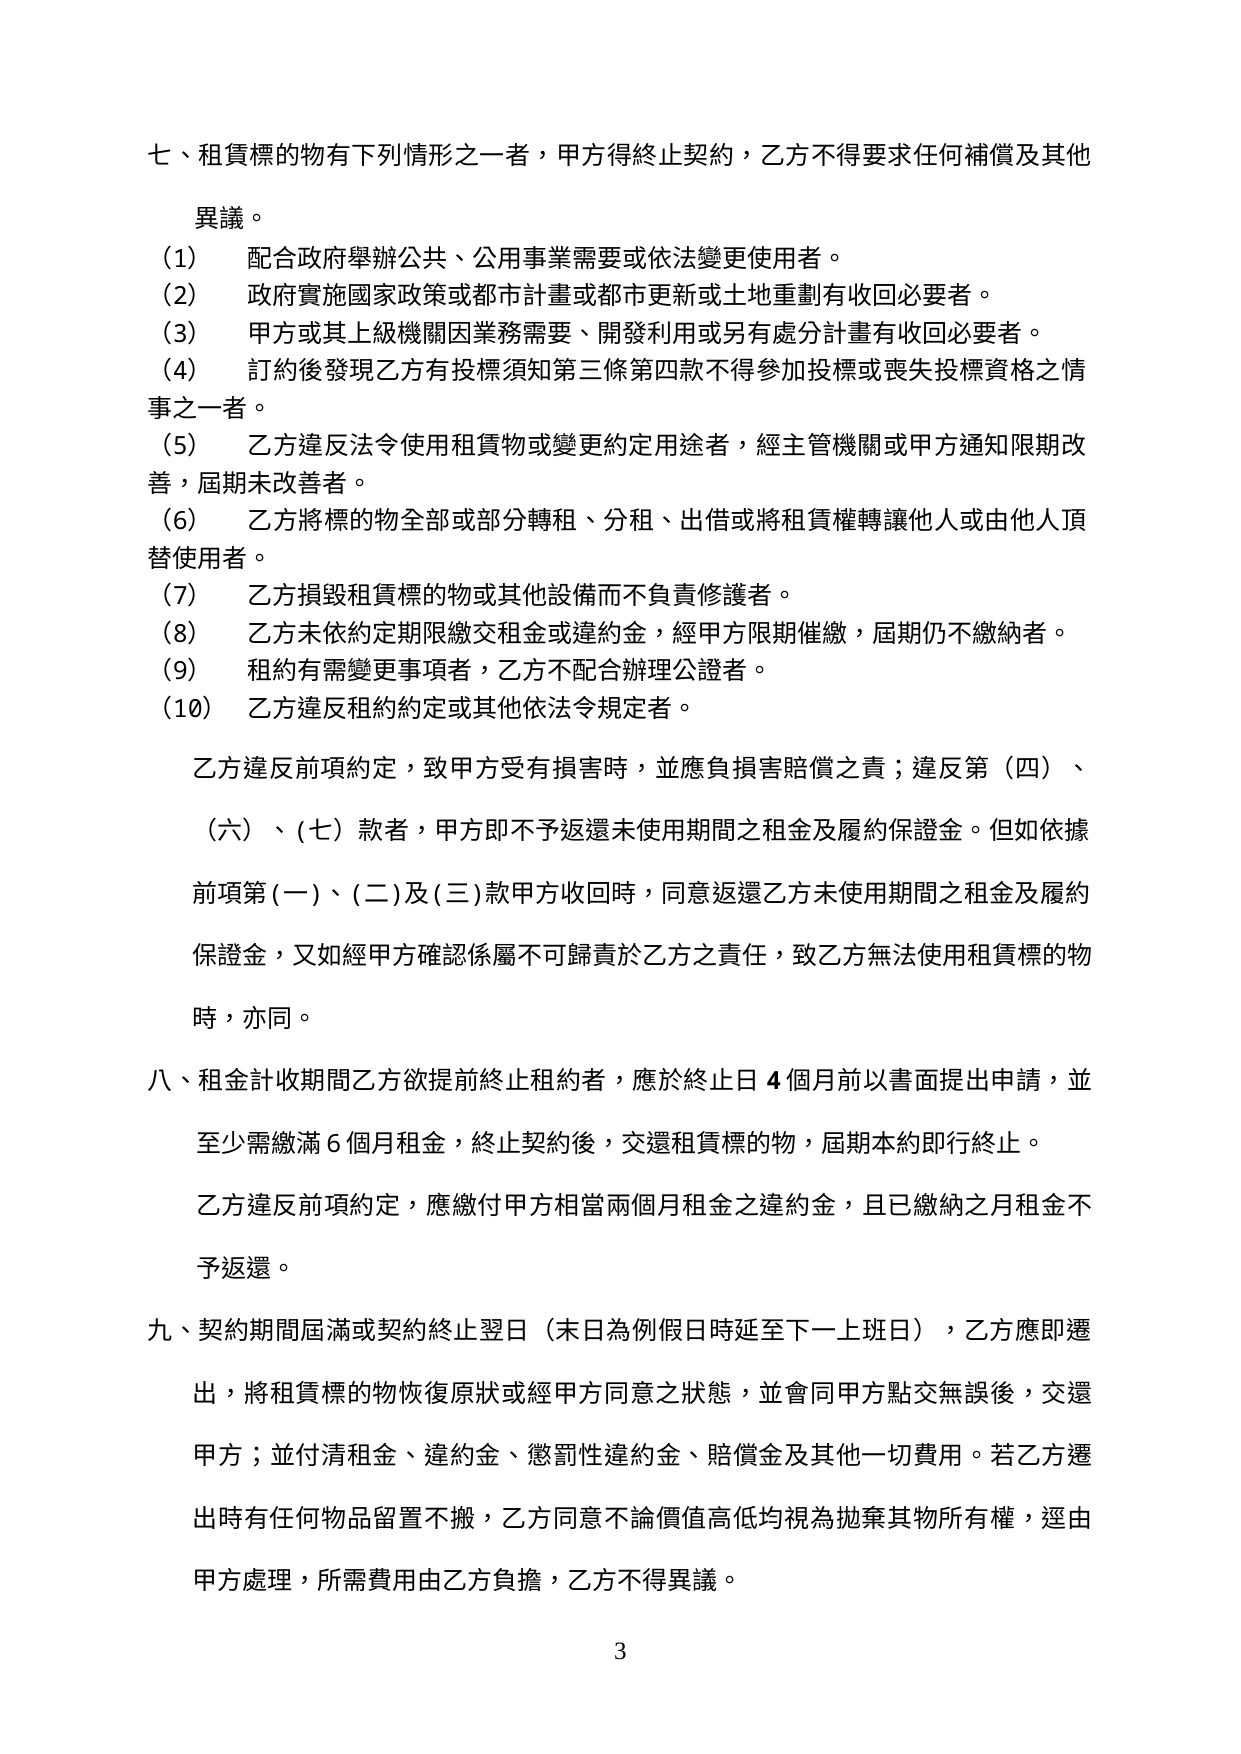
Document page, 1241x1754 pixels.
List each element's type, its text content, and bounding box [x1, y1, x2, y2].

text 九、契約期間屆滿或契約終止翌日（末日為例假日時延至下一上班日），乙方應即遷出，將租賃標的物恢復原狀或經甲方同意之狀態，並會同甲方點交無誤後，交還甲方；並付清租金、違約金、懲罰性違約金、賠償金及其他一切費用。若乙方遷出時有任何物品留置不搬，乙方同意不論價值高低均視為拋棄其物所有權，逕由甲方處理，所需費用由乙方負擔，乙方不得異議。 [148, 1287, 1092, 1600]
text 乙方違反前項約定，致甲方受有損害時，並應負損害賠償之責；違反第（四）、（六）、(七）款者，甲方即不予返還未使用期間之租金及履約保證金。但如依據前項第(一)、(二)及(三)款甲方收回時，同意返還乙方未使用期間之租金及履約保證金，又如經甲方確認係屬不可歸責於乙方之責任，致乙方無法使用租賃標的物時，亦同。 [192, 725, 1092, 1037]
list 政府實施國家政策或都市計畫或都市更新或土地重劃有收回必要者。 [148, 275, 1087, 312]
list 乙方將標的物全部或部分轉租、分租、出借或將租賃權轉讓他人或由他人頂替使用者。 [148, 500, 1087, 575]
text 乙方違反前項約定，應繳付甲方相當兩個月租金之違約金，且已繳納之月租金不予返還。 [196, 1162, 1092, 1287]
list 乙方未依約定期限繳交租金或違約金，經甲方限期催繳，屆期仍不繳納者。 [148, 612, 1087, 650]
list 訂約後發現乙方有投標須知第三條第四款不得參加投標或喪失投標資格之情事之一者。 [148, 350, 1087, 425]
list 甲方或其上級機關因業務需要、開發利用或另有處分計畫有收回必要者。 [148, 312, 1087, 350]
text 七、租賃標的物有下列情形之一者，甲方得終止契約，乙方不得要求任何補償及其他異議。 [148, 112, 1092, 237]
list 租約有需變更事項者，乙方不配合辦理公證者。 [148, 650, 1087, 687]
list 乙方損毀租賃標的物或其他設備而不負責修護者。 [148, 575, 1087, 612]
list 乙方違反法令使用租賃物或變更約定用途者，經主管機關或甲方通知限期改善，屆期未改善者。 [148, 425, 1087, 500]
list 配合政府舉辦公共、公用事業需要或依法變更使用者。 [148, 237, 1087, 275]
list 乙方違反租約約定或其他依法令規定者。 [148, 687, 1087, 725]
text 八、租金計收期間乙方欲提前終止租約者，應於終止日4個月前以書面提出申請，並至少需繳滿6個月租金，終止契約後，交還租賃標的物，屆期本約即行終止。 [148, 1037, 1092, 1162]
